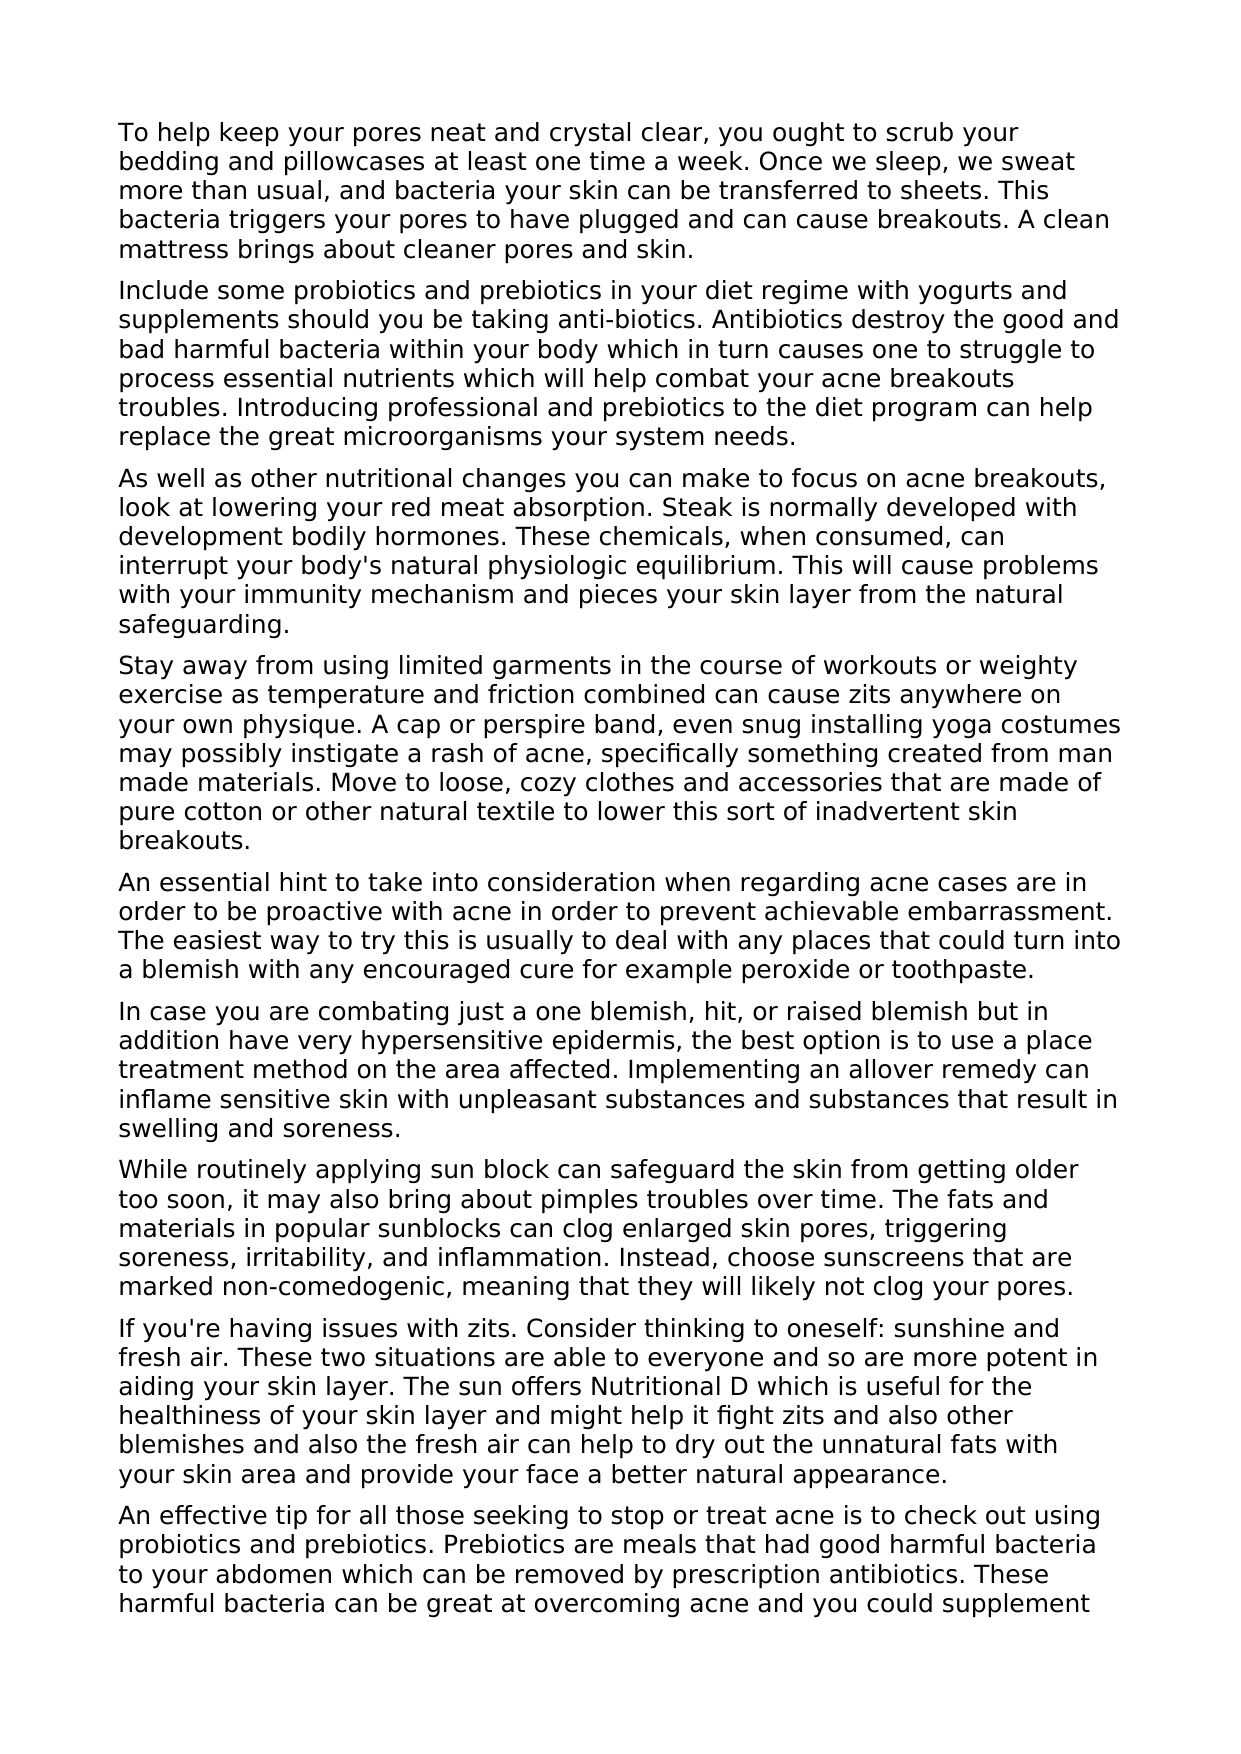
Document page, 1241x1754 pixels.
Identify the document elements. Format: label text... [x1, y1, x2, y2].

text If you're having issues with zits. Consider thinking to oneself: sunshine and fresh air. These two situations are able to everyone and so are more potent in aiding your skin layer. The sun offers Nutritional D which is useful for the healthiness of your skin layer and might help it fight zits and also other blemishes and also the fresh air can help to dry out the unnatural fats with your skin area and provide your face a better natural appearance. [118, 1314, 1122, 1489]
text An effective tip for all those seeking to stop or treat acne is to check out using probiotics and prebiotics. Prebiotics are meals that had good harmful bacteria to your abdomen which can be removed by prescription antibiotics. These harmful bacteria can be great at overcoming acne and you could supplement [118, 1501, 1122, 1618]
text While routinely applying sun block can safeguard the skin from getting older too soon, it may also bring about pimples troubles over time. The fats and materials in popular sunblocks can clog enlarged skin pores, triggering soreness, irritability, and inflammation. Instead, choose sunscreens that are marked non-comedogenic, meaning that they will likely not clog your pores. [118, 1156, 1122, 1301]
text To help keep your pores neat and crystal clear, you ought to scrub your bedding and pillowcases at least one time a week. Once we sleep, we sweat more than usual, and bacteria your skin can be transferred to sheets. This bacteria triggers your pores to have plugged and can cause breakouts. A clean mattress brings about cleaner pores and skin. [118, 118, 1122, 264]
text An essential hint to take into consideration when regarding acne cases are in order to be proactive with acne in order to prevent achievable embarrassment. The easiest way to try this is usually to deal with any places that could turn into a blemish with any encouraged cure for example peroxide or toothpaste. [118, 868, 1122, 985]
text Stay away from using limited garments in the course of workouts or weighty exercise as temperature and friction combined can cause zits anywhere on your own physique. A cap or perspire band, even snug installing yoga costumes may possibly instigate a rash of acne, specifically something created from man made materials. Move to loose, cozy clothes and accessories that are made of pure cotton or other natural textile to lower this sort of inadvertent skin breakouts. [118, 651, 1122, 856]
text As well as other nutritional changes you can make to focus on acne breakouts, look at lowering your red meat absorption. Steak is normally developed with development bodily hormones. These chemicals, when consumed, can interrupt your body's natural physiologic equilibrium. This will cause problems with your immunity mechanism and pieces your skin layer from the natural safeguarding. [118, 464, 1122, 639]
text Include some probiotics and prebiotics in your diet regime with yogurts and supplements should you be taking anti-biotics. Antibiotics destroy the good and bad harmful bacteria within your body which in turn causes one to struggle to process essential nutrients which will help combat your acne breakouts troubles. Introducing professional and prebiotics to the diet program can help replace the great microorganisms your system needs. [118, 276, 1122, 451]
text In case you are combating just a one blemish, hit, or raised blemish but in addition have very hypersensitive epidermis, the best option is to use a place treatment method on the area affected. Implementing an allover remedy can inflame sensitive skin with unpleasant substances and substances that result in swelling and soreness. [118, 997, 1122, 1143]
